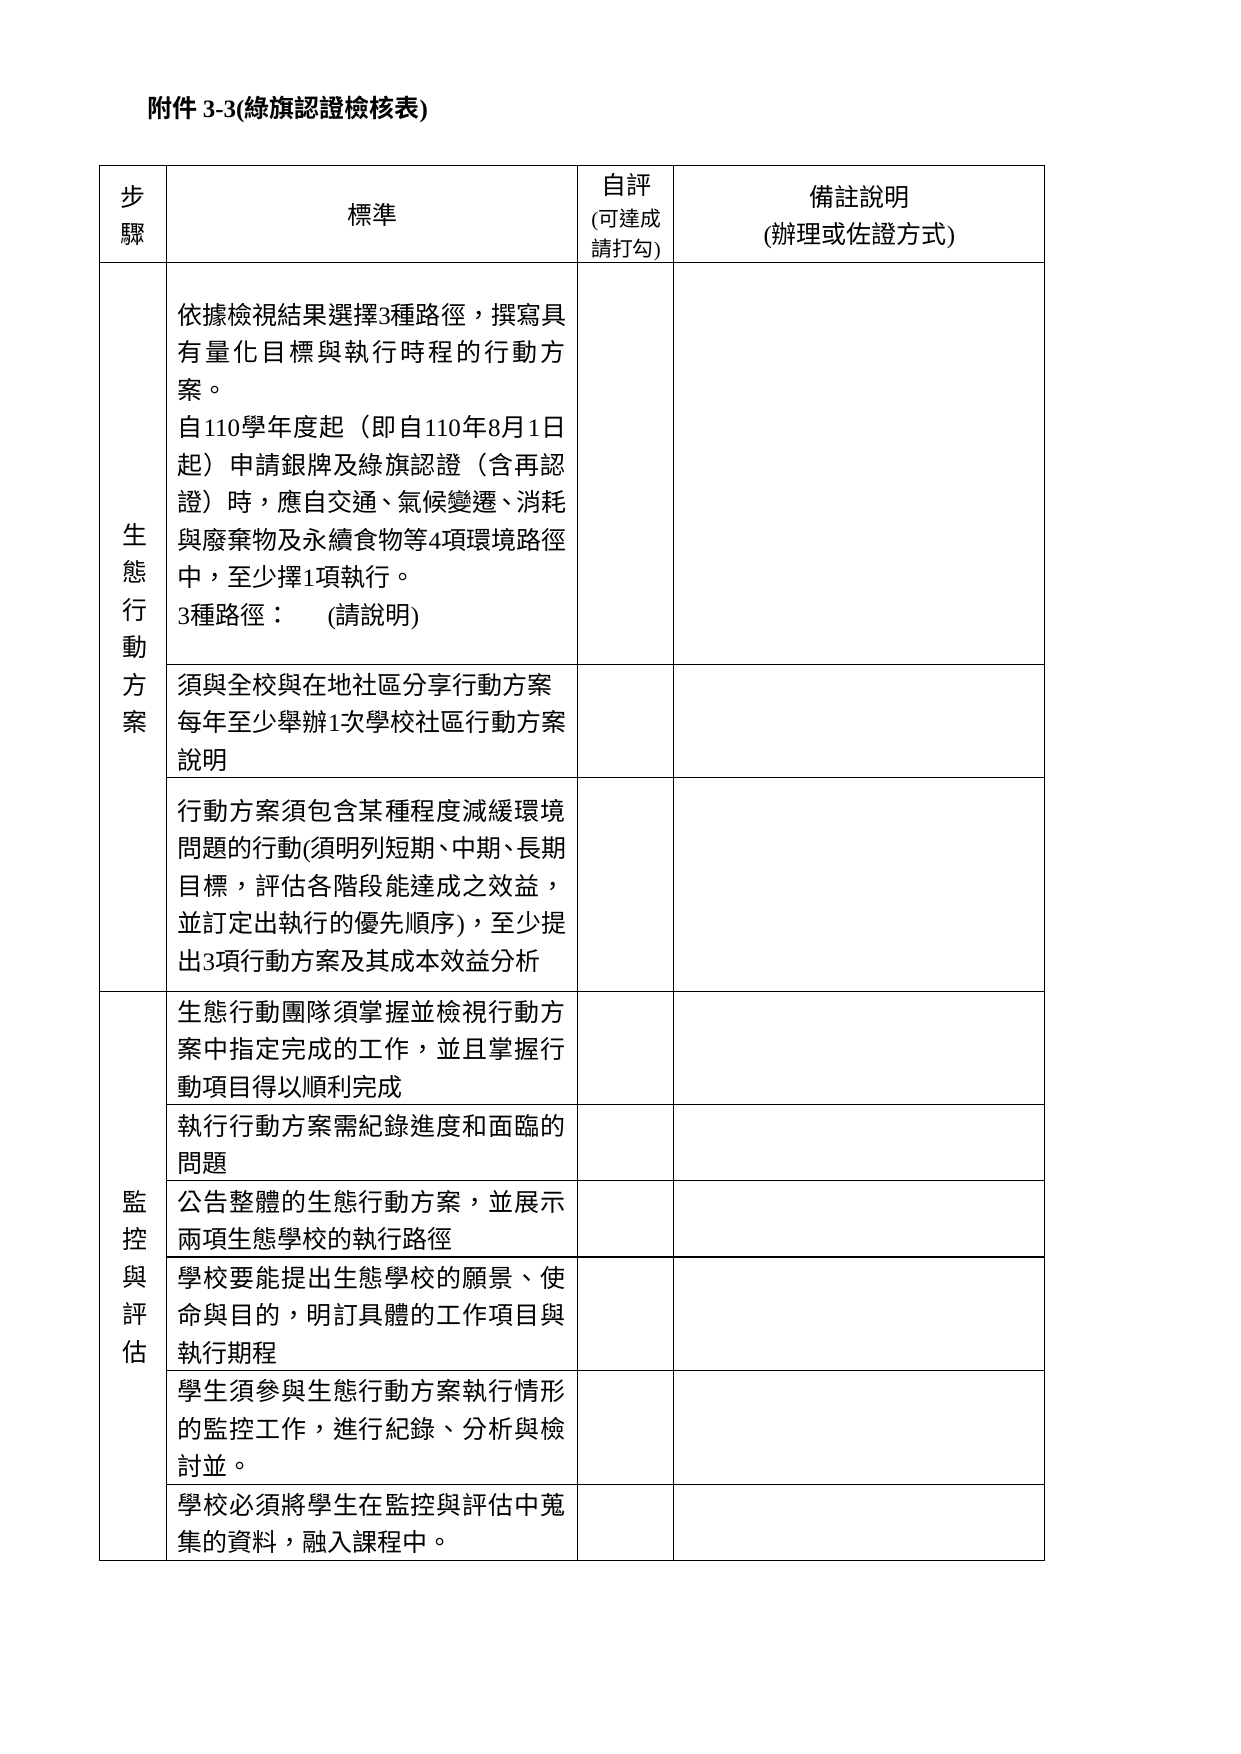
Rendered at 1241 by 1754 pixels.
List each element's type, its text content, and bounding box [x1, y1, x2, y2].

table_cell 公告整體的生態行動方案，並展示兩項生態學校的執行路徑 [167, 1181, 577, 1256]
table_header 標準 [167, 166, 577, 262]
table_cell [578, 1105, 673, 1180]
table_cell 行動方案須包含某種程度減緩環境問題的行動(須明列短期、中期、長期目標，評估各階段能達成之效益，並訂定出執行的優先順序)，至少提出3項行動方案及其成本效益分析 [167, 778, 577, 991]
table_cell [674, 1181, 1044, 1256]
table_cell [578, 992, 673, 1104]
table_cell 學校必須將學生在監控與評估中蒐集的資料，融入課程中。 [167, 1485, 577, 1559]
table_header 自評 (可達成請打勾) [578, 166, 673, 262]
table_cell [578, 1485, 673, 1559]
table_cell [578, 778, 673, 991]
table_cell [578, 665, 673, 777]
table_cell [674, 263, 1044, 664]
table_cell [578, 1371, 673, 1483]
table_cell [674, 1371, 1044, 1483]
table_cell 須與全校與在地社區分享行動方案 每年至少舉辦1次學校社區行動方案說明 [167, 665, 577, 777]
table_cell [674, 1485, 1044, 1559]
table_cell [674, 1258, 1044, 1370]
table_cell 依據檢視結果選擇3種路徑，撰寫具有量化目標與執行時程的行動方案。 自110學年度起（即自110年8月1日起）申請銀牌及綠旗認證（含再認證）時，應自交通、氣候變遷、消耗與廢棄物及永續食物等4項環境路徑中，至少擇1項執行。 3種路徑： (請說明) [167, 263, 577, 664]
table_cell [578, 263, 673, 664]
table_cell 生態行動方案 [100, 263, 166, 991]
table_cell 生態行動團隊須掌握並檢視行動方案中指定完成的工作，並且掌握行動項目得以順利完成 [167, 992, 577, 1104]
table_cell [674, 992, 1044, 1104]
table_header 備註說明 (辦理或佐證方式) [674, 166, 1044, 262]
table_cell [578, 1181, 673, 1256]
table_cell [674, 1105, 1044, 1180]
table_cell [674, 665, 1044, 777]
table_header 步驟 [100, 166, 166, 262]
table_cell [674, 778, 1044, 991]
table_cell [578, 1258, 673, 1370]
table_cell 學生須參與生態行動方案執行情形的監控工作，進行紀錄、分析與檢討並。 [167, 1371, 577, 1483]
table_cell 學校要能提出生態學校的願景、使命與目的，明訂具體的工作項目與執行期程 [167, 1258, 577, 1370]
table_cell 執行行動方案需紀錄進度和面臨的問題 [167, 1105, 577, 1180]
table_cell 監控與評估 [100, 992, 166, 1559]
